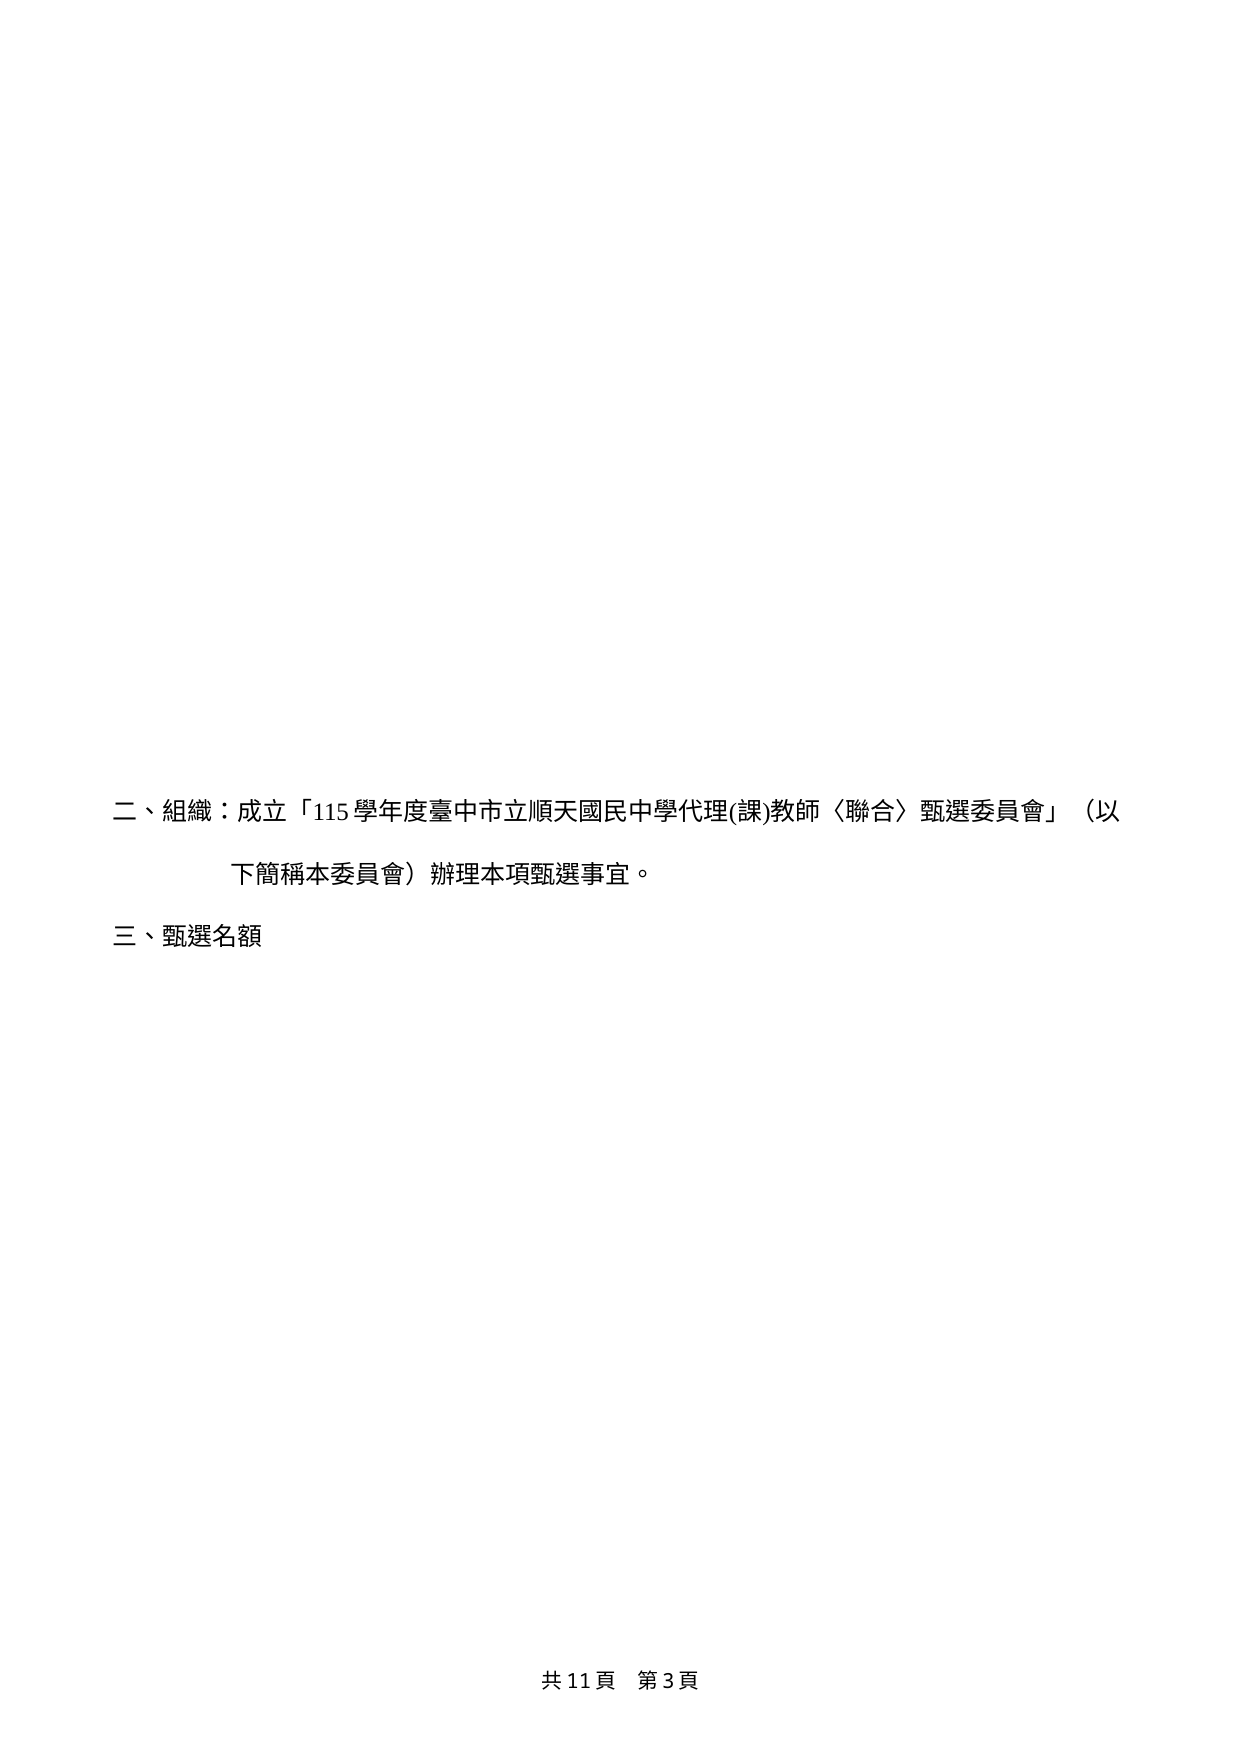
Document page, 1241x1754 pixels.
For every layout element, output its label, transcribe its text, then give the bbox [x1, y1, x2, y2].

text 二、組織：成立「115學年度臺中市立順天國民中學代理(課)教師〈聯合〉甄選委員會」（以下簡稱本委員會）辦理本項甄選事宜。 [112, 768, 1128, 893]
text 三、甄選名額 [112, 893, 1128, 956]
